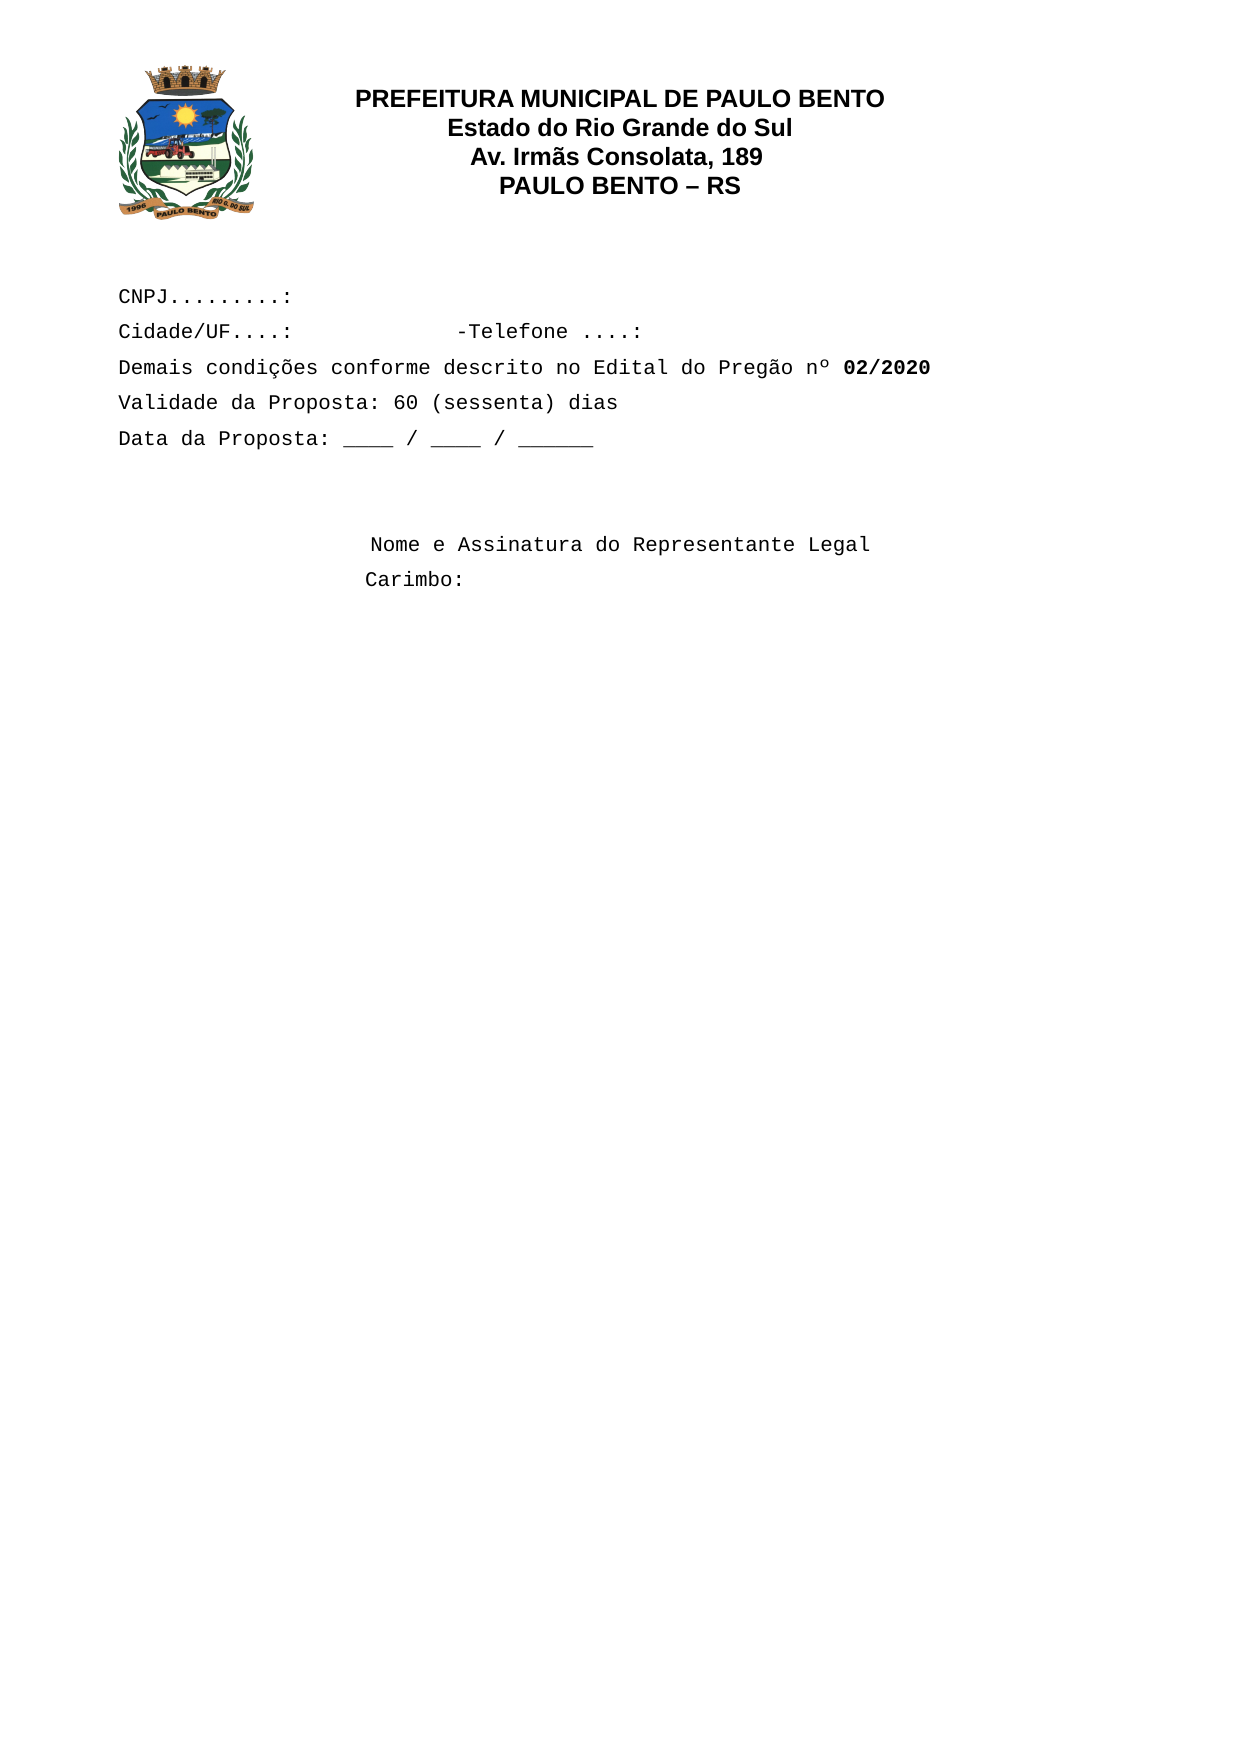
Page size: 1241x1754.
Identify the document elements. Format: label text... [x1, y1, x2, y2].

text Validade da Proposta: 60 (sessenta) dias [118, 392, 1122, 416]
text Nome e Assinatura do Representante Legal [118, 534, 1122, 557]
text Cidade/UF....: -Telefone ....: [118, 321, 1122, 345]
text Carimbo: [118, 569, 1122, 593]
text Data da Proposta: ____ / ____ / ______ [118, 428, 1122, 451]
text CNPJ.........: [118, 286, 1122, 309]
picture [118, 65, 254, 220]
text Demais condições conforme descrito no Edital do Pregão nº 02/2020 [118, 357, 1122, 380]
